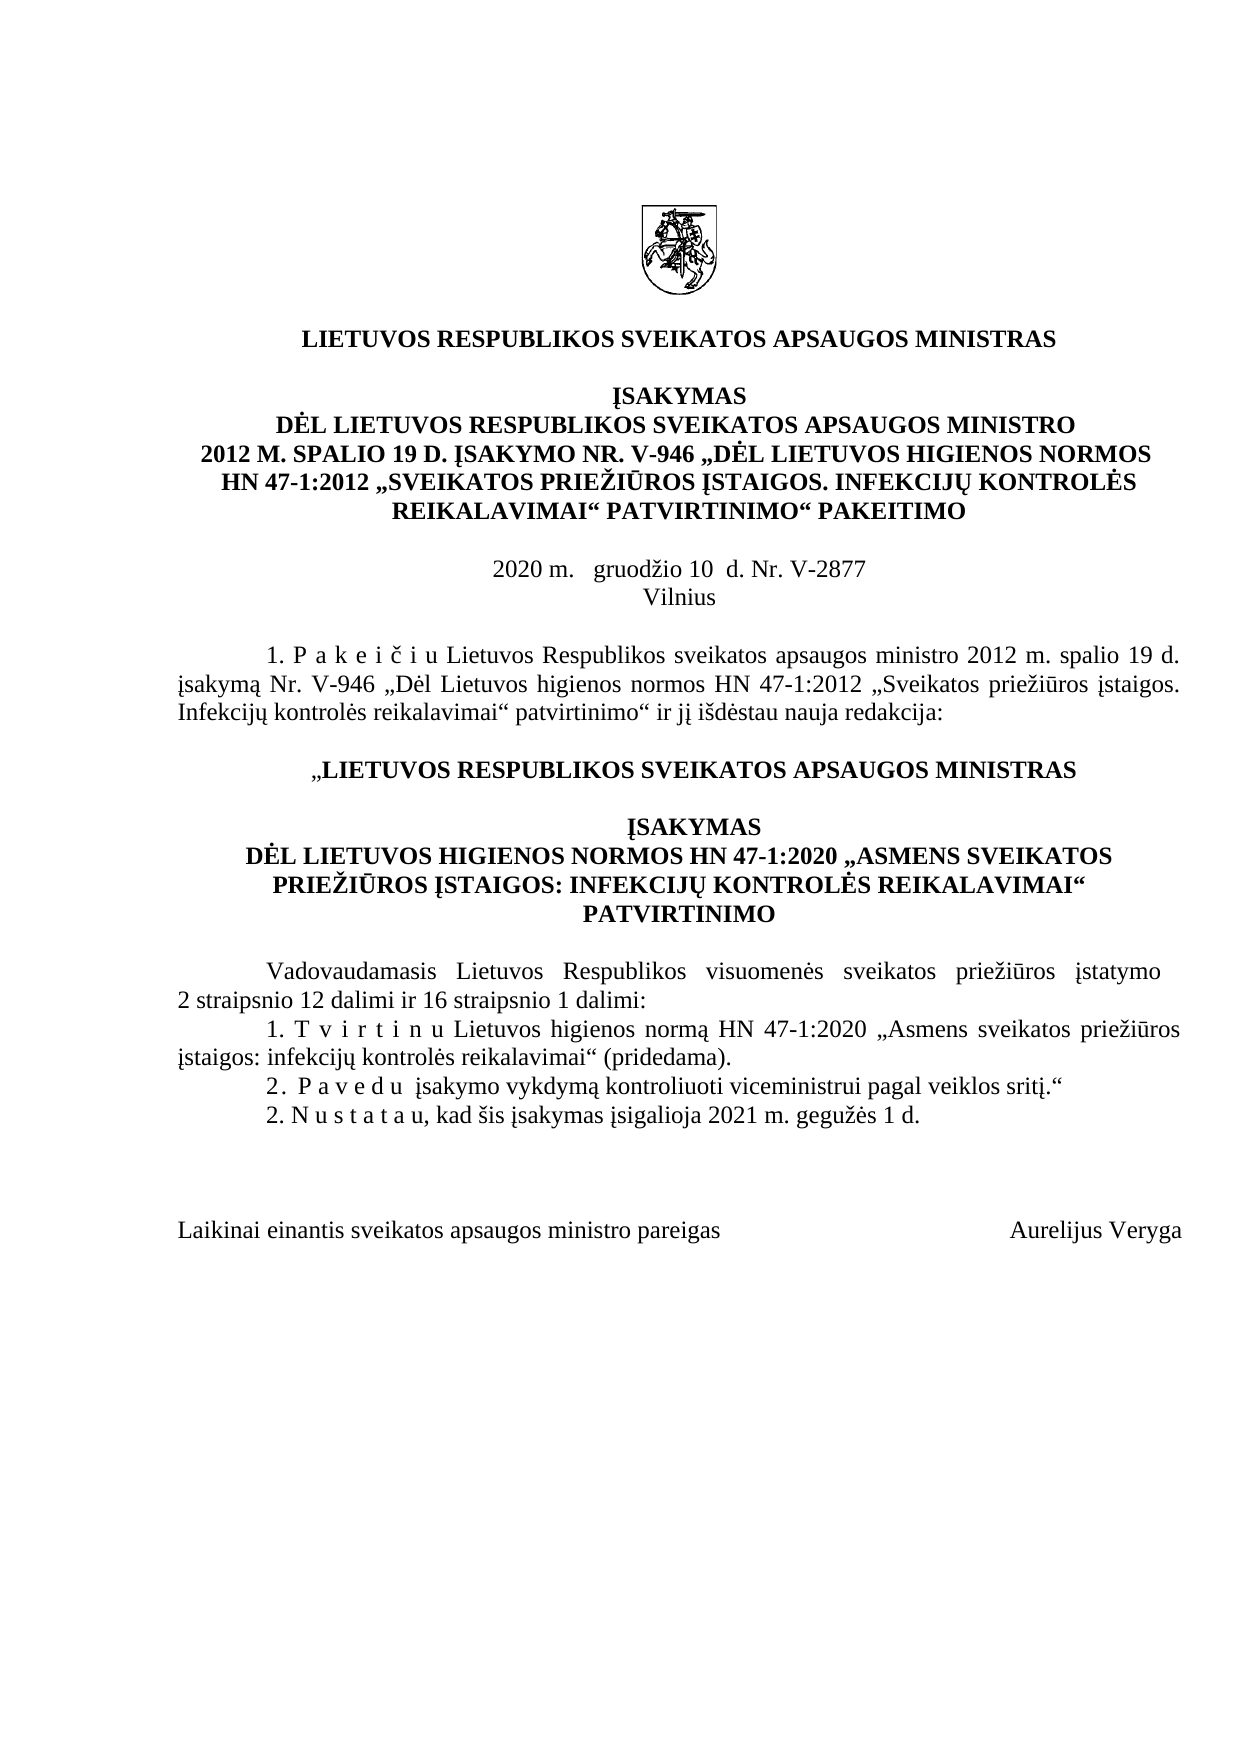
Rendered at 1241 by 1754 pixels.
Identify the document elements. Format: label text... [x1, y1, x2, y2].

text LIETUVOS RESPUBLIKOS SVEIKATOS APSAUGOS MINISTRAS [177, 324, 1181, 352]
text 1. P a k e i č i u Lietuvos Respublikos sveikatos apsaugos ministro 2012 m. spalio 19 d. įsakymą Nr. V-946 „Dėl Lietuvos higienos normos HN 47-1:2012 „Sveikatos priežiūros įstaigos. Infekcijų kontrolės reikalavimai“ patvirtinimo“ ir jį išdėstau nauja redakcija: [177, 640, 1181, 726]
text 1. T v i r t i n u Lietuvos higienos normą HN 47-1:2020 „Asmens sveikatos priežiūros įstaigos: infekcijų kontrolės reikalavimai“ (pridedama). [177, 1014, 1181, 1071]
text „LIETUVOS RESPUBLIKOS SVEIKATOS APSAUGOS MINISTRAS [207, 755, 1181, 784]
text ĮSAKYMAS [177, 381, 1181, 410]
text PATVIRTINIMO [177, 899, 1181, 927]
text Vilnius [177, 582, 1181, 611]
text DĖL LIETUVOS RESPUBLIKOS SVEIKATOS APSAUGOS MINISTRO 2012 M. SPALIO 19 D. ĮSAKYMO NR. V-946 „DĖL LIETUVOS HIGIENOS NORMOS [177, 410, 1181, 467]
text 2. N u s t a t a u, kad šis įsakymas įsigalioja 2021 m. gegužės 1 d. [177, 1100, 1181, 1129]
text 2020 m. gruodžio 10 d. Nr. V-2877 [177, 554, 1181, 582]
text Laikinai einantis sveikatos apsaugos ministro pareigas Aurelijus Veryga [177, 1215, 1186, 1244]
text DĖL LIETUVOS HIGIENOS NORMOS HN 47-1:2020 „ASMENS SVEIKATOS PRIEŽIŪROS ĮSTAIGOS: INFEKCIJŲ KONTROLĖS REIKALAVIMAI“ [177, 841, 1181, 899]
text 2. P a v e d u įsakymo vykdymą kontroliuoti viceministrui pagal veiklos sritį.“ [177, 1071, 1181, 1100]
text HN 47-1:2012 „SVEIKATOS PRIEŽIŪROS ĮSTAIGOS. INFEKCIJŲ KONTROLĖS REIKALAVIMAI“ PATVIRTINIMO“ PAKEITIMO [177, 467, 1181, 525]
text Vadovaudamasis Lietuvos Respublikos visuomenės sveikatos priežiūros įstatymo 2 straipsnio 12 dalimi ir 16 straipsnio 1 dalimi: [177, 956, 1181, 1014]
text ĮSAKYMAS [207, 812, 1181, 841]
